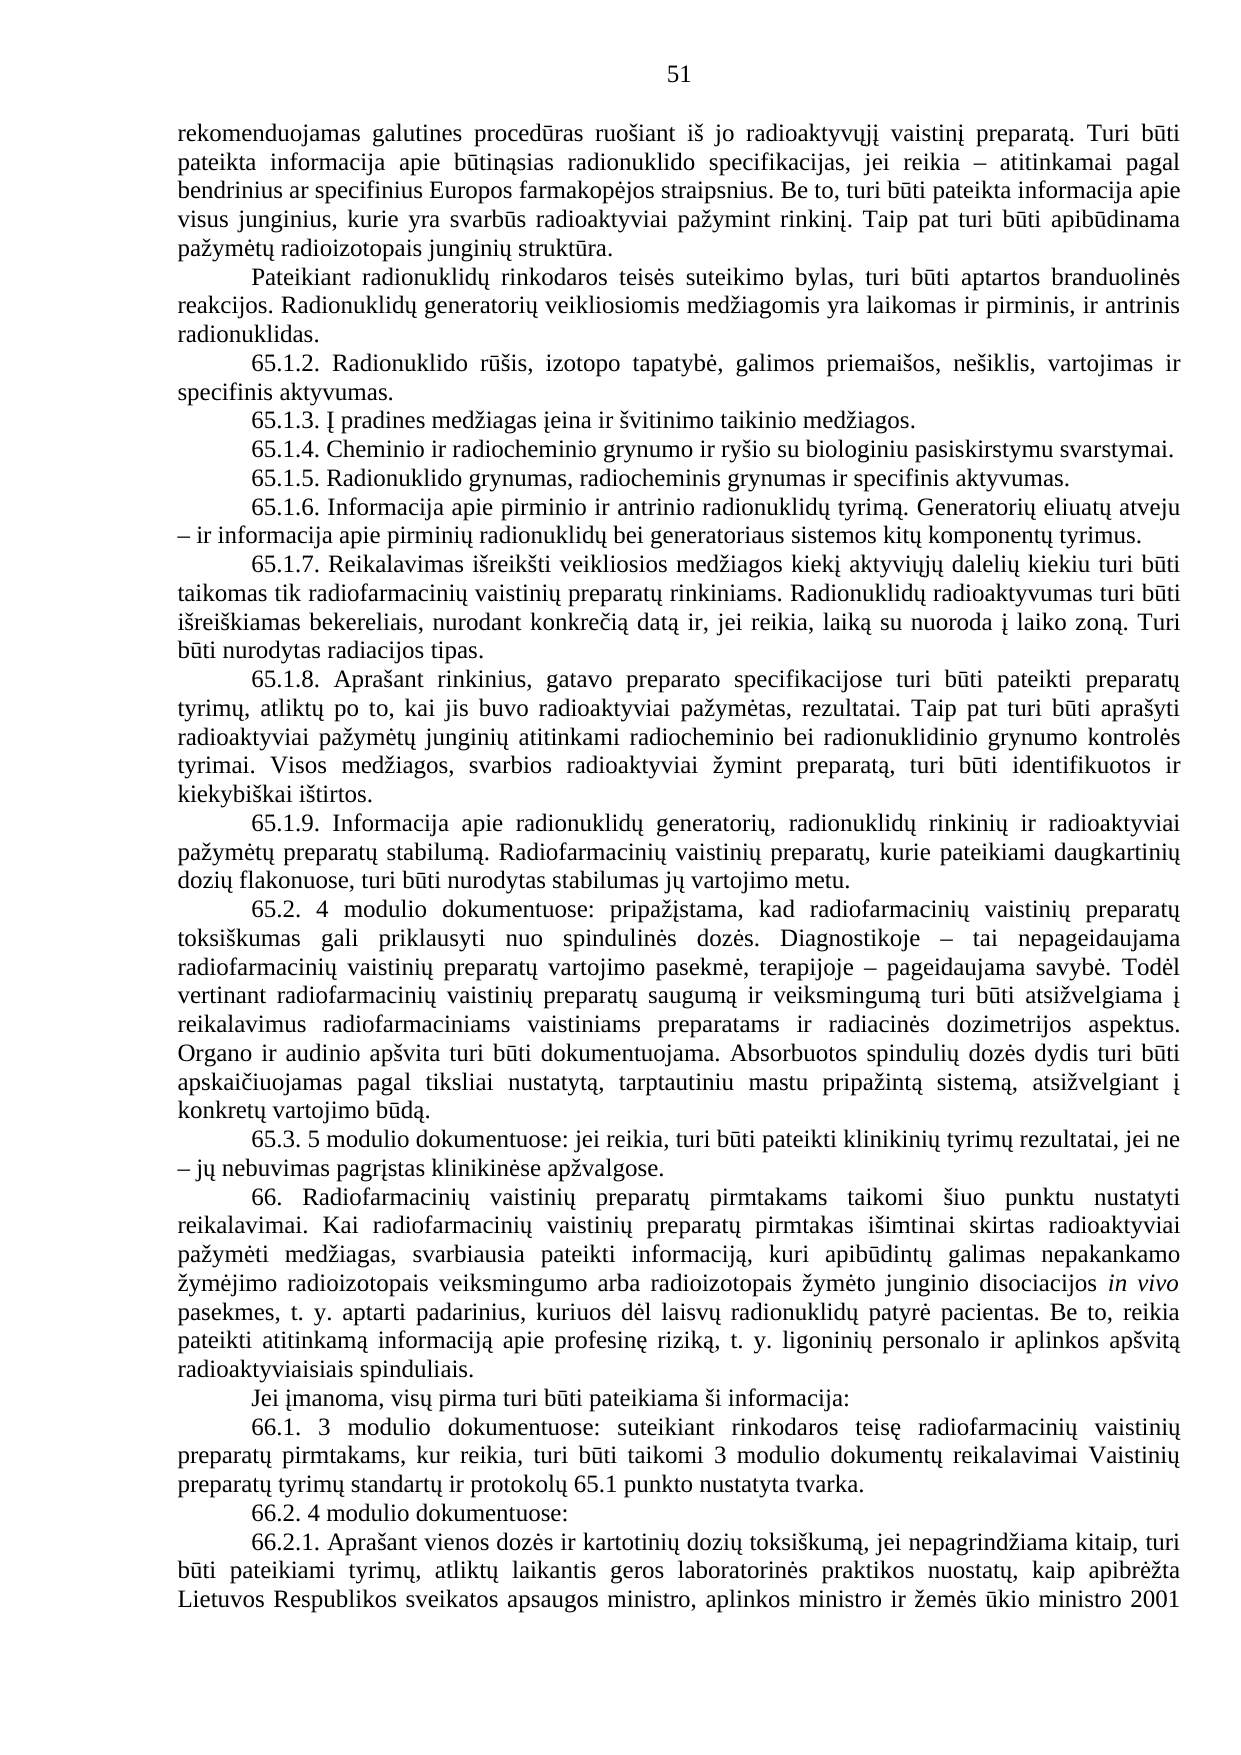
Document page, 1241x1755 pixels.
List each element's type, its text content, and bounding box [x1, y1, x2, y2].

text 65.1.2. Radionuklido rūšis, izotopo tapatybė, galimos priemaišos, nešiklis, vartojimas ir specifinis aktyvumas. [177, 348, 1181, 406]
text 65.3. 5 modulio dokumentuose: jei reikia, turi būti pateikti klinikinių tyrimų rezultatai, jei ne – jų nebuvimas pagrįstas klinikinėse apžvalgose. [177, 1124, 1181, 1182]
text 66.2. 4 modulio dokumentuose: [177, 1498, 1181, 1527]
text 65.1.7. Reikalavimas išreikšti veikliosios medžiagos kiekį aktyviųjų dalelių kiekiu turi būti taikomas tik radiofarmacinių vaistinių preparatų rinkiniams. Radionuklidų radioaktyvumas turi būti išreiškiamas bekereliais, nurodant konkrečią datą ir, jei reikia, laiką su nuoroda į laiko zoną. Turi būti nurodytas radiacijos tipas. [177, 549, 1181, 664]
text 65.1.3. Į pradines medžiagas įeina ir švitinimo taikinio medžiagos. [177, 406, 1181, 434]
text rekomenduojamas galutines procedūras ruošiant iš jo radioaktyvųjį vaistinį preparatą. Turi būti pateikta informacija apie būtinąsias radionuklido specifikacijas, jei reikia – atitinkamai pagal bendrinius ar specifinius Europos farmakopėjos straipsnius. Be to, turi būti pateikta informacija apie visus junginius, kurie yra svarbūs radioaktyviai pažymint rinkinį. Taip pat turi būti apibūdinama pažymėtų radioizotopais junginių struktūra. [177, 118, 1181, 262]
text Pateikiant radionuklidų rinkodaros teisės suteikimo bylas, turi būti aptartos branduolinės reakcijos. Radionuklidų generatorių veikliosiomis medžiagomis yra laikomas ir pirminis, ir antrinis radionuklidas. [177, 262, 1181, 348]
text 66. Radiofarmacinių vaistinių preparatų pirmtakams taikomi šiuo punktu nustatyti reikalavimai. Kai radiofarmacinių vaistinių preparatų pirmtakas išimtinai skirtas radioaktyviai pažymėti medžiagas, svarbiausia pateikti informaciją, kuri apibūdintų galimas nepakankamo žymėjimo radioizotopais veiksmingumo arba radioizotopais žymėto junginio disociacijos in vivo pasekmes, t. y. aptarti padarinius, kuriuos dėl laisvų radionuklidų patyrė pacientas. Be to, reikia pateikti atitinkamą informaciją apie profesinę riziką, t. y. ligoninių personalo ir aplinkos apšvitą radioaktyviaisiais spinduliais. [177, 1182, 1181, 1383]
text Jei įmanoma, visų pirma turi būti pateikiama ši informacija: [177, 1383, 1181, 1412]
text 65.1.8. Aprašant rinkinius, gatavo preparato specifikacijose turi būti pateikti preparatų tyrimų, atliktų po to, kai jis buvo radioaktyviai pažymėtas, rezultatai. Taip pat turi būti aprašyti radioaktyviai pažymėtų junginių atitinkami radiocheminio bei radionuklidinio grynumo kontrolės tyrimai. Visos medžiagos, svarbios radioaktyviai žymint preparatą, turi būti identifikuotos ir kiekybiškai ištirtos. [177, 664, 1181, 808]
text 65.1.9. Informacija apie radionuklidų generatorių, radionuklidų rinkinių ir radioaktyviai pažymėtų preparatų stabilumą. Radiofarmacinių vaistinių preparatų, kurie pateikiami daugkartinių dozių flakonuose, turi būti nurodytas stabilumas jų vartojimo metu. [177, 808, 1181, 894]
text 66.1. 3 modulio dokumentuose: suteikiant rinkodaros teisę radiofarmacinių vaistinių preparatų pirmtakams, kur reikia, turi būti taikomi 3 modulio dokumentų reikalavimai Vaistinių preparatų tyrimų standartų ir protokolų 65.1 punkto nustatyta tvarka. [177, 1412, 1181, 1498]
text 65.1.5. Radionuklido grynumas, radiocheminis grynumas ir specifinis aktyvumas. [177, 463, 1181, 492]
text 65.1.6. Informacija apie pirminio ir antrinio radionuklidų tyrimą. Generatorių eliuatų atveju – ir informacija apie pirminių radionuklidų bei generatoriaus sistemos kitų komponentų tyrimus. [177, 492, 1181, 549]
text 66.2.1. Aprašant vienos dozės ir kartotinių dozių toksiškumą, jei nepagrindžiama kitaip, turi būti pateikiami tyrimų, atliktų laikantis geros laboratorinės praktikos nuostatų, kaip apibrėžta Lietuvos Respublikos sveikatos apsaugos ministro, aplinkos ministro ir žemės ūkio ministro 2001 [177, 1527, 1181, 1613]
text 65.1.4. Cheminio ir radiocheminio grynumo ir ryšio su biologiniu pasiskirstymu svarstymai. [177, 434, 1181, 463]
text 65.2. 4 modulio dokumentuose: pripažįstama, kad radiofarmacinių vaistinių preparatų toksiškumas gali priklausyti nuo spindulinės dozės. Diagnostikoje – tai nepageidaujama radiofarmacinių vaistinių preparatų vartojimo pasekmė, terapijoje – pageidaujama savybė. Todėl vertinant radiofarmacinių vaistinių preparatų saugumą ir veiksmingumą turi būti atsižvelgiama į reikalavimus radiofarmaciniams vaistiniams preparatams ir radiacinės dozimetrijos aspektus. Organo ir audinio apšvita turi būti dokumentuojama. Absorbuotos spindulių dozės dydis turi būti apskaičiuojamas pagal tiksliai nustatytą, tarptautiniu mastu pripažintą sistemą, atsižvelgiant į konkretų vartojimo būdą. [177, 894, 1181, 1124]
